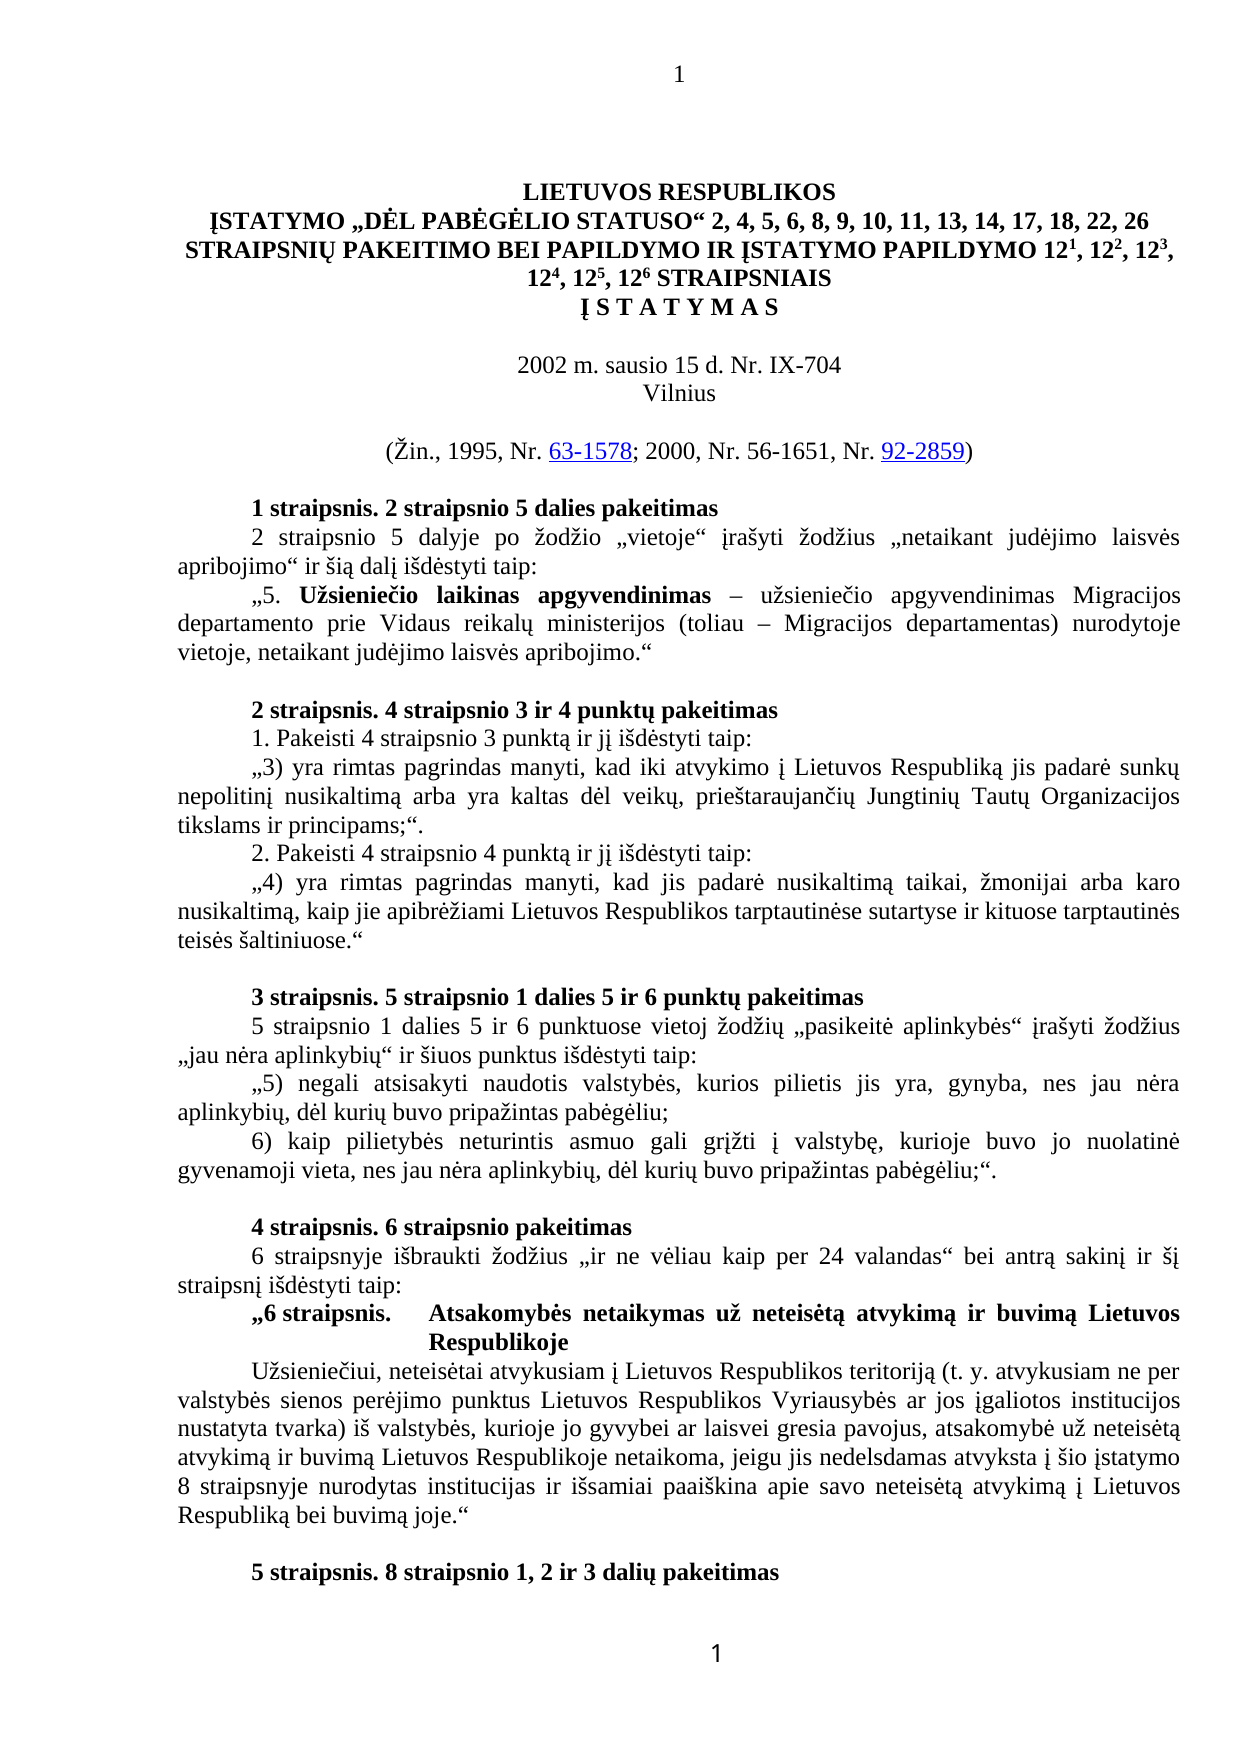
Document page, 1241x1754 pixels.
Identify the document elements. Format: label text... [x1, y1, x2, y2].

text 5 straipsnis. 8 straipsnio 1, 2 ir 3 dalių pakeitimas [177, 1557, 1181, 1586]
text 2002 m. sausio 15 d. Nr. IX-704 [177, 350, 1181, 378]
text 2 straipsnis. 4 straipsnio 3 ir 4 punktų pakeitimas [177, 695, 1181, 723]
text „5. Užsieniečio laikinas apgyvendinimas – užsieniečio apgyvendinimas Migracijos departamento prie Vidaus reikalų ministerijos (toliau – Migracijos departamentas) nurodytoje vietoje, netaikant judėjimo laisvės apribojimo.“ [177, 580, 1181, 666]
text 1 straipsnis. 2 straipsnio 5 dalies pakeitimas [177, 493, 1181, 522]
text „3) yra rimtas pagrindas manyti, kad iki atvykimo į Lietuvos Respubliką jis padarė sunkų nepolitinį nusikaltimą arba yra kaltas dėl veikų, prieštaraujančių Jungtinių Tautų Organizacijos tikslams ir principams;“. [177, 752, 1181, 838]
text 6) kaip pilietybės neturintis asmuo gali grįžti į valstybę, kurioje buvo jo nuolatinė gyvenamoji vieta, nes jau nėra aplinkybių, dėl kurių buvo pripažintas pabėgėliu;“. [177, 1126, 1181, 1183]
text „5) negali atsisakyti naudotis valstybės, kurios pilietis jis yra, gynyba, nes jau nėra aplinkybių, dėl kurių buvo pripažintas pabėgėliu; [177, 1068, 1181, 1126]
text (Žin., 1995, Nr. 63-1578; 2000, Nr. 56-1651, Nr. 92-2859) [177, 436, 1181, 465]
text „6 straipsnis. Atsakomybės netaikymas už neteisėtą atvykimą ir buvimą Lietuvos Respublikoje [251, 1298, 1181, 1356]
text 5 straipsnio 1 dalies 5 ir 6 punktuose vietoj žodžių „pasikeitė aplinkybės“ įrašyti žodžius „jau nėra aplinkybių“ ir šiuos punktus išdėstyti taip: [177, 1011, 1181, 1068]
text Į S T A T Y M A S [177, 292, 1181, 321]
text ĮSTATYMO „DĖL PABĖGĖLIO STATUSO“ 2, 4, 5, 6, 8, 9, 10, 11, 13, 14, 17, 18, 22, 26 STRAIPSNIŲ PAKEITIMO BEI PAPILDYMO IR ĮSTATYMO PAPILDYMO 121, 122, 123, 124, 125, 126 STRAIPSNIAIS [177, 206, 1181, 292]
text Vilnius [177, 378, 1181, 407]
text „4) yra rimtas pagrindas manyti, kad jis padarė nusikaltimą taikai, žmonijai arba karo nusikaltimą, kaip jie apibrėžiami Lietuvos Respublikos tarptautinėse sutartyse ir kituose tarptautinės teisės šaltiniuose.“ [177, 867, 1181, 953]
text 6 straipsnyje išbraukti žodžius „ir ne vėliau kaip per 24 valandas“ bei antrą sakinį ir šį straipsnį išdėstyti taip: [177, 1241, 1181, 1298]
text 3 straipsnis. 5 straipsnio 1 dalies 5 ir 6 punktų pakeitimas [177, 982, 1181, 1011]
text 4 straipsnis. 6 straipsnio pakeitimas [177, 1212, 1181, 1241]
text LIETUVOS RESPUBLIKOS [177, 177, 1181, 206]
text Užsieniečiui, neteisėtai atvykusiam į Lietuvos Respublikos teritoriją (t. y. atvykusiam ne per valstybės sienos perėjimo punktus Lietuvos Respublikos Vyriausybės ar jos įgaliotos institucijos nustatyta tvarka) iš valstybės, kurioje jo gyvybei ar laisvei gresia pavojus, atsakomybė už neteisėtą atvykimą ir buvimą Lietuvos Respublikoje netaikoma, jeigu jis nedelsdamas atvyksta į šio įstatymo 8 straipsnyje nurodytas institucijas ir išsamiai paaiškina apie savo neteisėtą atvykimą į Lietuvos Respubliką bei buvimą joje.“ [177, 1356, 1181, 1528]
text 2. Pakeisti 4 straipsnio 4 punktą ir jį išdėstyti taip: [177, 838, 1181, 867]
text 2 straipsnio 5 dalyje po žodžio „vietoje“ įrašyti žodžius „netaikant judėjimo laisvės apribojimo“ ir šią dalį išdėstyti taip: [177, 522, 1181, 580]
text 1. Pakeisti 4 straipsnio 3 punktą ir jį išdėstyti taip: [177, 723, 1181, 752]
